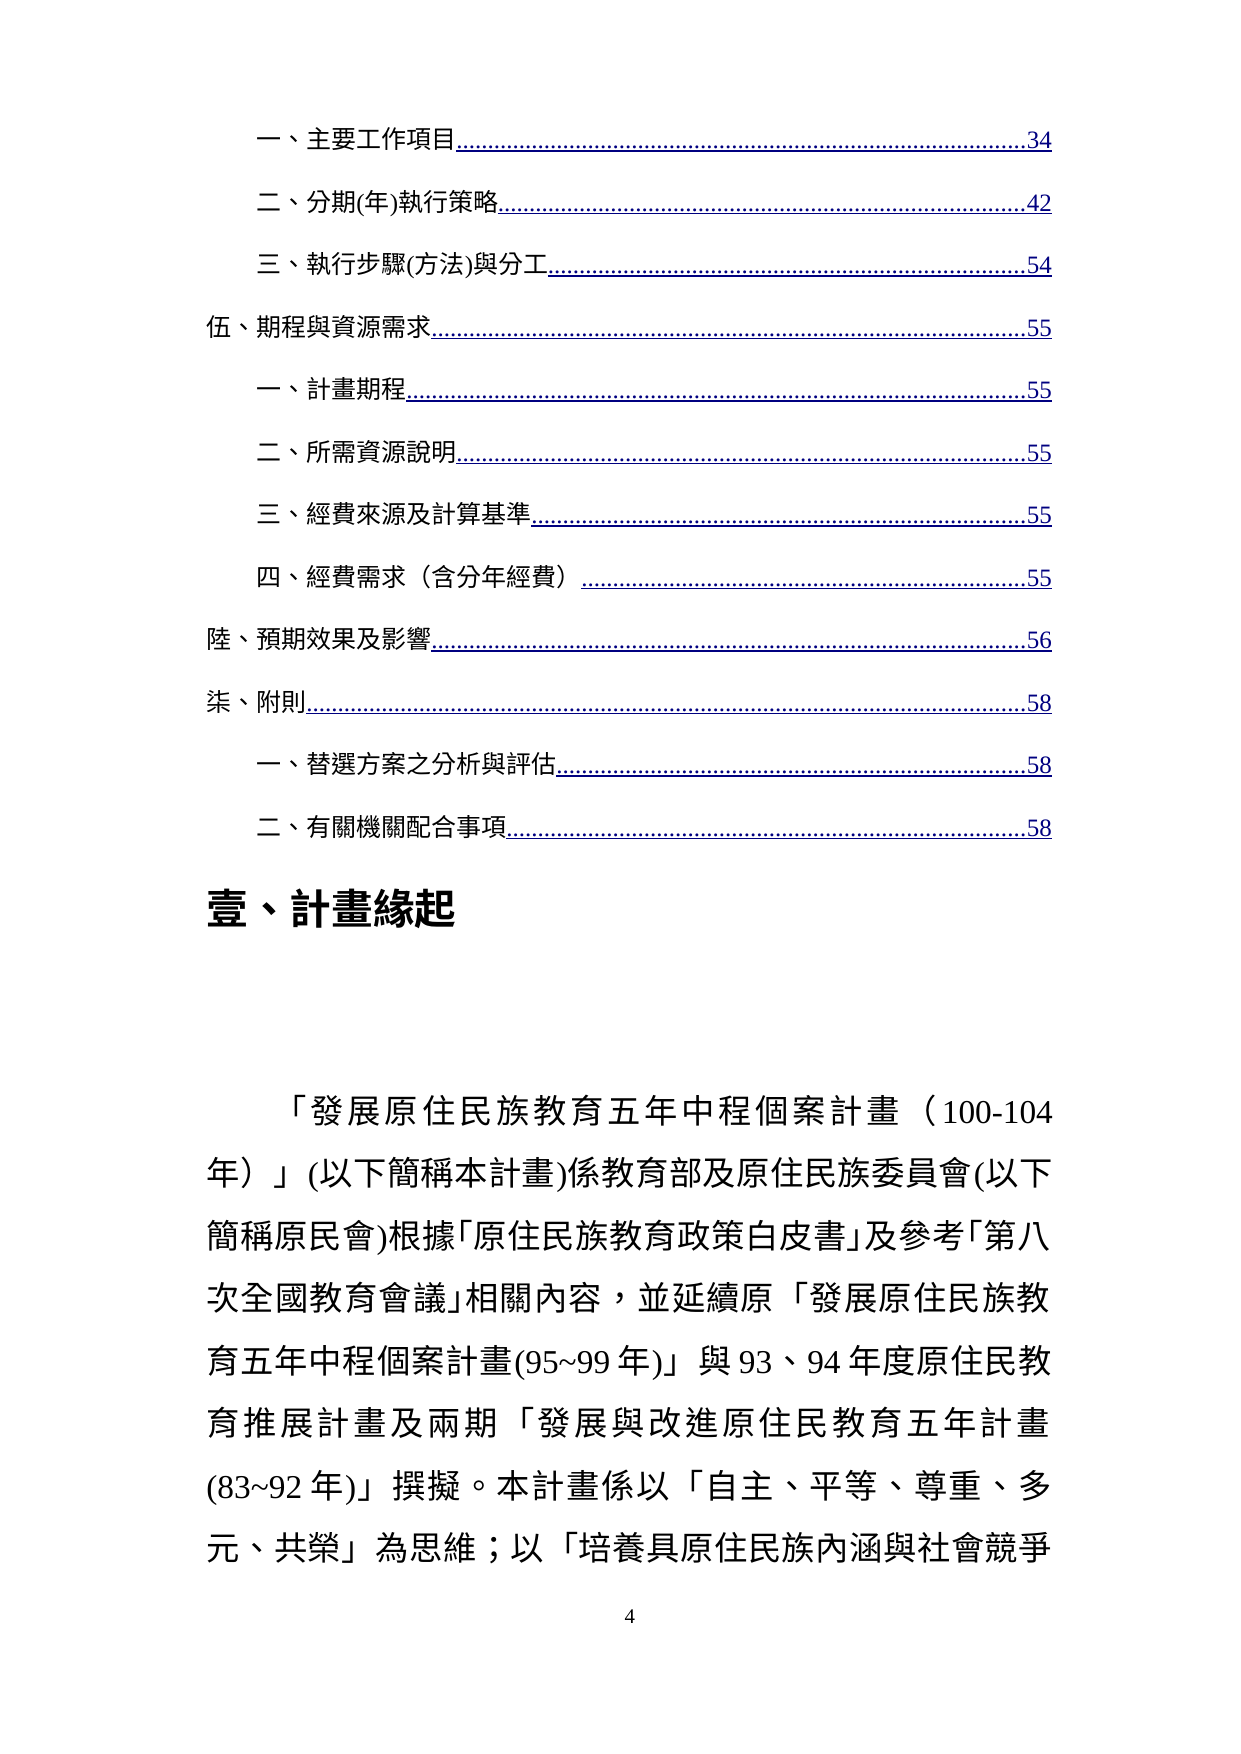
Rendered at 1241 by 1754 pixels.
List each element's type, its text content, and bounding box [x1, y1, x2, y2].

text 柒、附則 58 [206, 659, 1053, 721]
text 一、主要工作項目 34 [256, 96, 1053, 159]
text 二、分期(年)執行策略 42 [256, 159, 1053, 221]
text 二、所需資源說明 55 [256, 409, 1053, 471]
text 陸、預期效果及影響 56 [206, 596, 1053, 659]
text 二、有關機關配合事項 58 [256, 784, 1053, 846]
text 三、執行步驟(方法)與分工 54 [256, 221, 1053, 284]
text 一、替選方案之分析與評估 58 [256, 721, 1053, 784]
text 伍、期程與資源需求 55 [206, 284, 1053, 346]
text 一、計畫期程 55 [256, 346, 1053, 409]
text 「發展原住民族教育五年中程個案計畫（100-104年）」(以下簡稱本計畫)係教育部及原住民族委員會(以下簡稱原民會)根據｢原住民族教育政策白皮書｣及參考｢第八次全國教育會議｣相關內容，並延續原「發展原住民族教育五年中程個案計畫(95~99年)」與93、94年度原住民教育推展計畫及兩期「發展與改進原住民教育五年計畫(83~92年)」撰擬。本計畫係以「自主、平等、尊重、多元、共榮」為思維；以「培養具原住民族內涵與社會競爭力之下一代」為主軸；以「落實法制精神、健全主體發展、優化學習環境、深耕文化涵養、追求教育卓越」為目標，詳細規劃原住民族未來五年之教育發展。本計畫執行期程為100年1月起至104年12月止，為期5年。 [206, 1067, 1053, 1567]
text 三、經費來源及計算基準 55 [256, 471, 1053, 534]
text 四、經費需求（含分年經費） 55 [256, 534, 1053, 596]
subtitle 壹、計畫緣起 [206, 865, 1053, 927]
